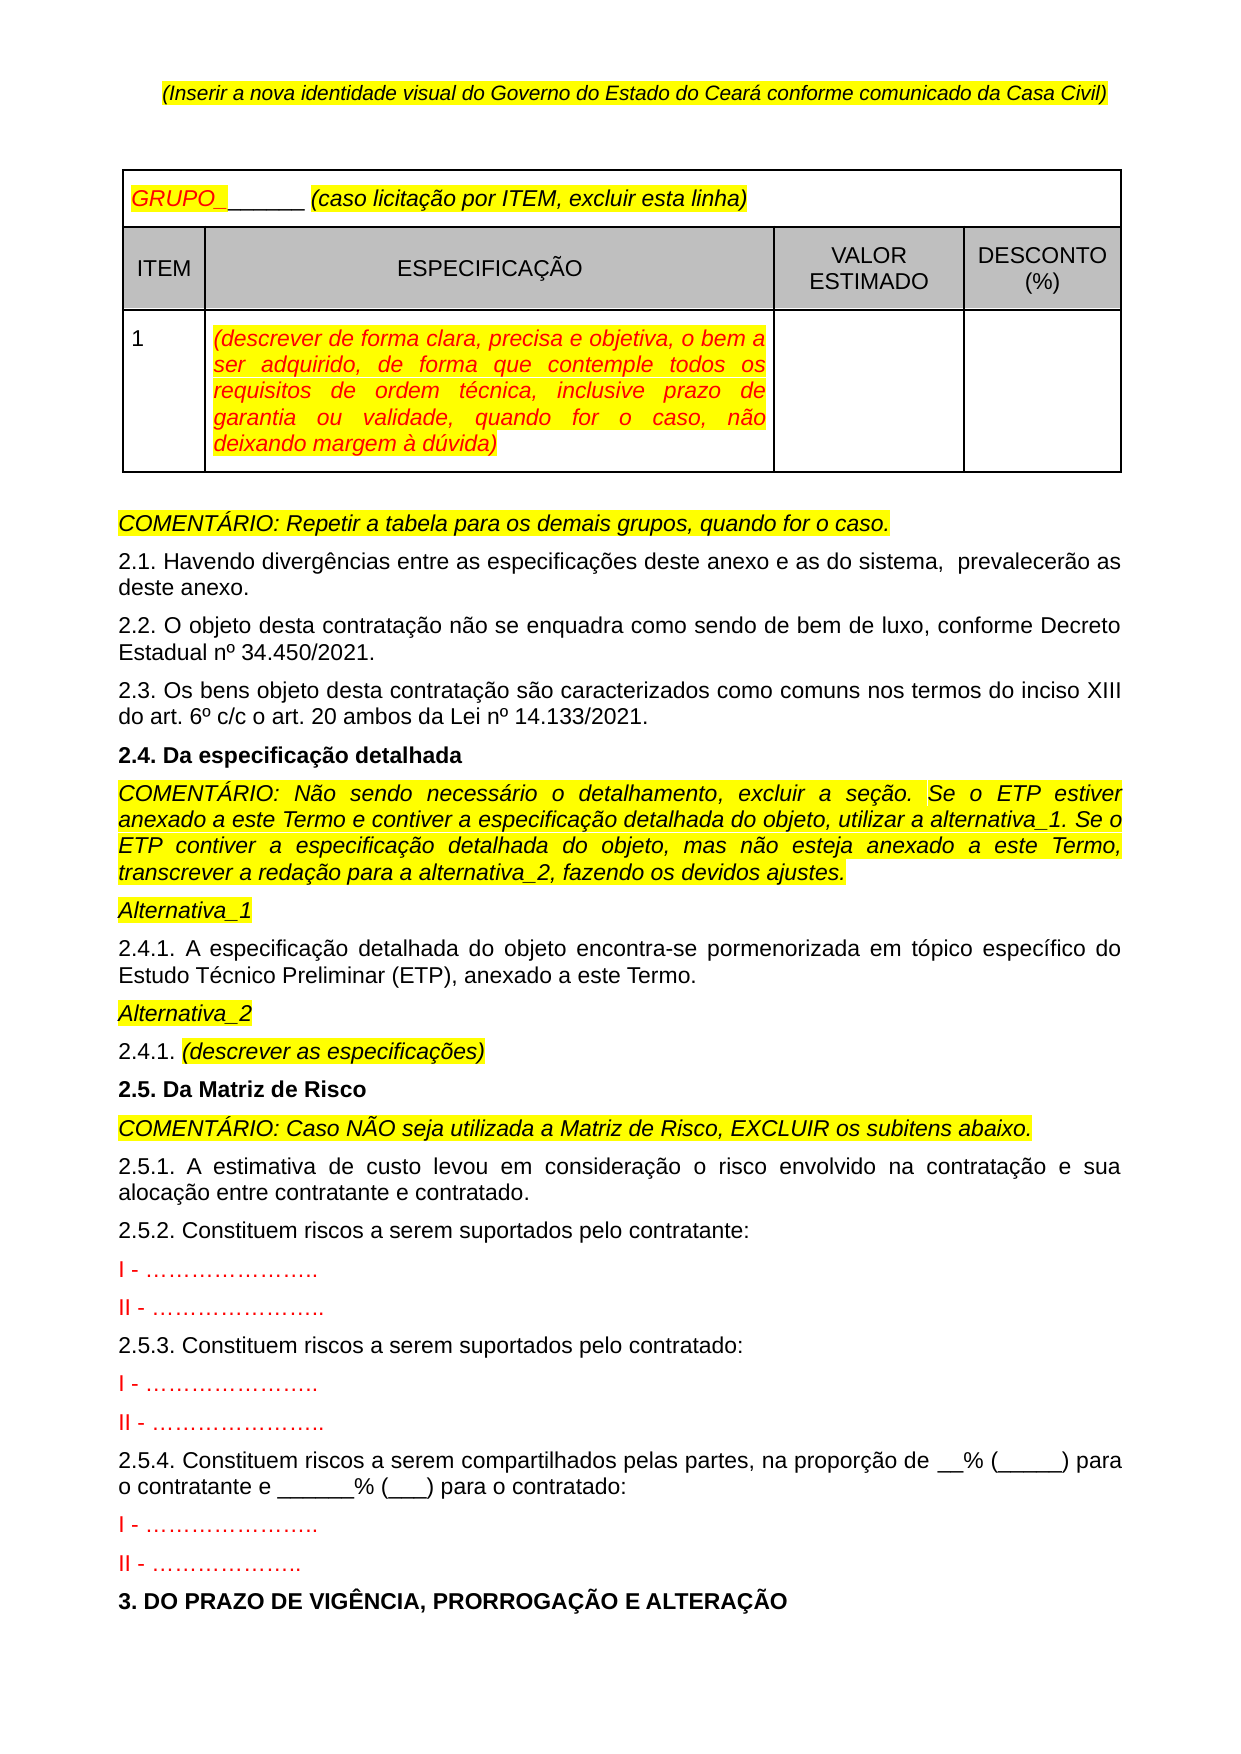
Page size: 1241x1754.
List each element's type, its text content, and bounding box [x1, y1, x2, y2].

table_cell [965, 311, 1120, 471]
text 2.5.1. A estimativa de custo levou em consideração o risco envolvido na contratação e sua alocação entre contratante e contratado. [118, 1153, 1122, 1206]
text 2.5.2. Constituem riscos a serem suportados pelo contratante: [118, 1217, 1122, 1244]
table_cell VALOR ESTIMADO [775, 228, 963, 308]
table_cell ESPECIFICAÇÃO [206, 228, 773, 308]
text 2.2. O objeto desta contratação não se enquadra como sendo de bem de luxo, conforme Decreto Estadual nº 34.450/2021. [118, 612, 1122, 665]
text I - ………………….. [118, 1256, 1122, 1282]
text Alternativa_1 [118, 897, 1122, 923]
text 2.4. Da especificação detalhada [118, 742, 1122, 768]
text II - ……………….. [118, 1549, 1122, 1576]
table_cell [775, 311, 963, 471]
table_cell (descrever de forma clara, precisa e objetiva, o bem a ser adquirido, de forma que contemple todos os requisitos de ordem técnica, inclusive prazo de garantia ou validade, quando for o caso, não deixando margem à dúvida) [206, 311, 773, 471]
text 2.4.1. A especificação detalhada do objeto encontra-se pormenorizada em tópico específico do Estudo Técnico Preliminar (ETP), anexado a este Termo. [118, 935, 1122, 988]
table_cell ITEM [124, 228, 204, 308]
text I - ………………….. [118, 1370, 1122, 1397]
text 2.5.3. Constituem riscos a serem suportados pelo contratado: [118, 1332, 1122, 1358]
text 2.4.1. (descrever as especificações) [118, 1038, 1122, 1064]
text II - ………………….. [118, 1294, 1122, 1320]
text 2.1. Havendo divergências entre as especificações deste anexo e as do sistema, prevalecerão as deste anexo. [118, 548, 1122, 601]
text I - ………………….. [118, 1511, 1122, 1538]
text Alternativa_2 [118, 1000, 1122, 1026]
text COMENTÁRIO: Repetir a tabela para os demais grupos, quando for o caso. [118, 509, 1122, 536]
text COMENTÁRIO: Caso NÃO seja utilizada a Matriz de Risco, EXCLUIR os subitens abaixo. [118, 1114, 1122, 1141]
text 2.5. Da Matriz de Risco [118, 1076, 1122, 1103]
text 2.5.4. Constituem riscos a serem compartilhados pelas partes, na proporção de __% (_____) para o contratante e ______% (___) para o contratado: [118, 1447, 1122, 1499]
text 2.3. Os bens objeto desta contratação são caracterizados como comuns nos termos do inciso XIII do art. 6º c/c o art. 20 ambos da Lei nº 14.133/2021. [118, 677, 1122, 730]
text COMENTÁRIO: Não sendo necessário o detalhamento, excluir a seção. Se o ETP estiver anexado a este Termo e contiver a especificação detalhada do objeto, utilizar a alternativa_1. Se o ETP contiver a especificação detalhada do objeto, mas não esteja anexado a este Termo, transcrever a redação para a alternativa_2, fazendo os devidos ajustes. [118, 780, 1122, 885]
text II - ………………….. [118, 1408, 1122, 1435]
table_cell DESCONTO (%) [965, 228, 1120, 308]
table_cell 1 [124, 311, 204, 471]
table_header GRUPO_______ (caso licitação por ITEM, excluir esta linha) [124, 171, 1120, 226]
text 3. DO PRAZO DE VIGÊNCIA, PRORROGAÇÃO E ALTERAÇÃO [118, 1588, 1122, 1614]
